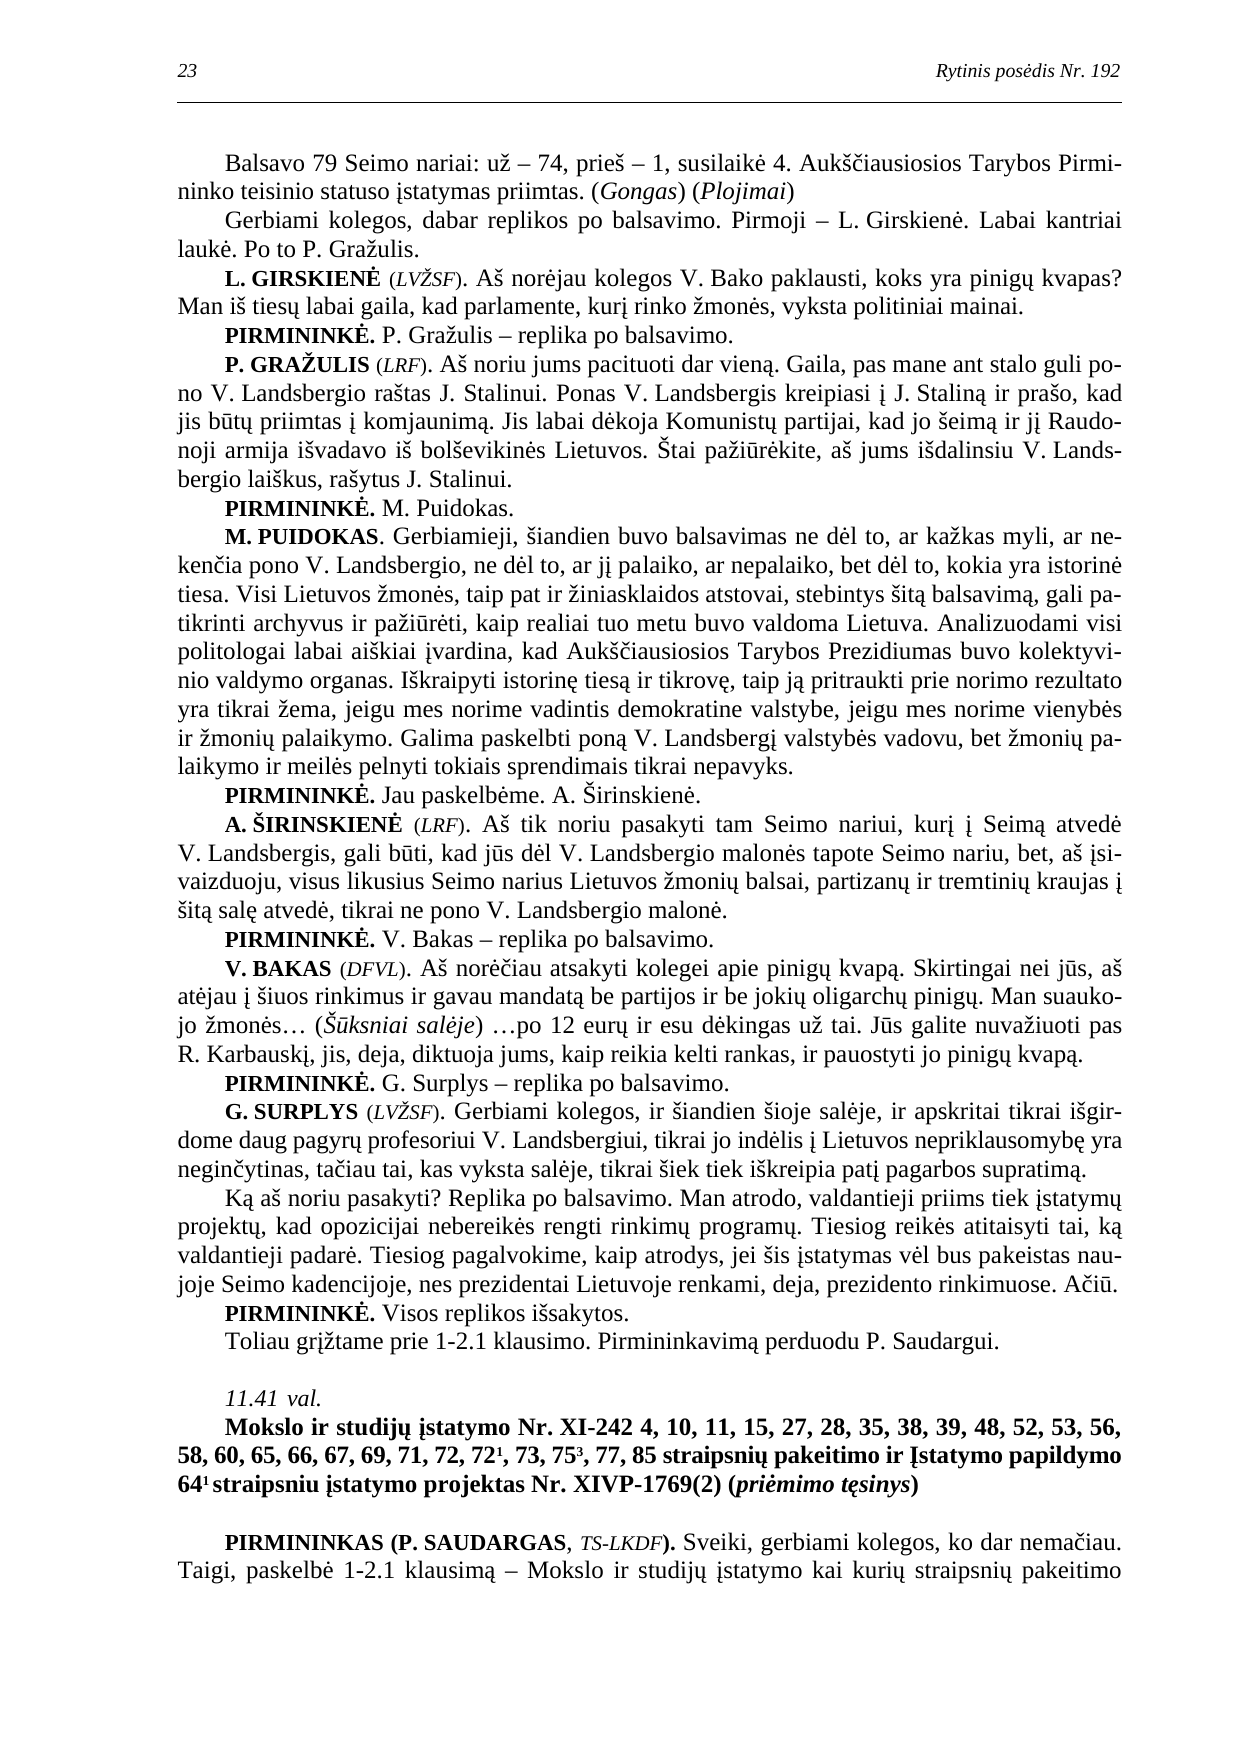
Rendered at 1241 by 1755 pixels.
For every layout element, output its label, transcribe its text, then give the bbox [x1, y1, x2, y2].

text L. GIRSKIENĖ (LVŽSF). Aš no­rė­jau ko­le­gos V. Ba­ko pa­klaus­ti, koks yra pi­ni­gų kva­pas? Man iš tie­sų la­bai gai­la, kad par­la­men­te, ku­rį rin­ko žmo­nės, vyks­ta po­li­ti­niai mai­nai. [177, 263, 1122, 320]
text PIRMININKĖ. Jau pa­skel­bė­me. A. Ši­rins­kie­nė. [177, 780, 1122, 809]
text Moks­lo ir stu­di­jų įsta­ty­mo Nr. XI-242 4, 10, 11, 15, 27, 28, 35, 38, 39, 48, 52, 53, 56, 58, 60, 65, 66, 67, 69, 71, 72, 721, 73, 753, 77, 85 straips­nių pa­kei­ti­mo ir Įsta­ty­mo pa­pil­dy­mo 641 straips­niu įsta­ty­mo pro­jek­tas Nr. XIVP-1769(2) (pri­ėmi­mo tę­si­nys) [177, 1412, 1122, 1498]
text V. BAKAS (DFVL). Aš no­rė­čiau at­sa­ky­ti ko­le­gei apie pi­ni­gų kva­pą. Skir­tin­gai nei jūs, aš at­ėjau į šiuos rin­ki­mus ir ga­vau man­da­tą be par­ti­jos ir be jo­kių oli­gar­chų pi­ni­gų. Man su­au­ko­jo žmo­nės… (Šūks­niai sa­lė­je) …po 12 eu­rų ir esu dė­kin­gas už tai. Jūs ga­li­te nu­va­žiuo­ti pas R. Kar­baus­kį, jis, de­ja, dik­tuo­ja jums, kaip rei­kia kel­ti ran­kas, ir pa­uos­ty­ti jo pi­ni­gų kva­pą. [177, 953, 1122, 1068]
text PIRMININKAS (P. SAUDARGAS, TS-LKDF). Svei­ki, ger­bia­mi ko­le­gos, ko dar ne­ma­čiau. Tai­gi, pa­skel­bė 1-2.1 klau­si­mą – Moks­lo ir stu­di­jų įsta­ty­mo kai ku­rių straips­nių pa­kei­ti­mo [177, 1527, 1122, 1584]
text Ger­bia­mi ko­le­gos, da­bar re­pli­kos po bal­sa­vi­mo. Pir­mo­ji – L. Girs­kie­nė. La­bai kan­triai lau­kė. Po to P. Gra­žu­lis. [177, 205, 1122, 263]
text 11.41 val. [224, 1384, 1122, 1412]
text PIRMININKĖ. V. Ba­kas – re­pli­ka po bal­sa­vi­mo. [177, 924, 1122, 953]
text To­liau grįž­ta­me prie 1-2.1 klau­si­mo. Pir­mi­nin­ka­vi­mą per­duo­du P. Sau­dar­gui. [177, 1326, 1122, 1355]
text A. ŠIRINSKIENĖ (LRF). Aš tik no­riu pa­sa­ky­ti tam Sei­mo na­riui, ku­rį į Sei­mą at­ve­dė V. Land­sber­gis, ga­li bū­ti, kad jūs dėl V. Land­sber­gio ma­lo­nės ta­po­te Sei­mo na­riu, bet, aš įsi­vaiz­duo­ju, vi­sus li­ku­sius Sei­mo na­rius Lie­tu­vos žmo­nių bal­sai, par­ti­za­nų ir trem­ti­nių krau­jas į ši­tą sa­lę at­ve­dė, tik­rai ne po­no V. Land­sber­gio ma­lo­nė. [177, 809, 1122, 924]
text PIRMININKĖ. M. Pui­do­kas. [177, 493, 1122, 521]
text PIRMININKĖ. G. Sur­plys – re­pli­ka po bal­sa­vi­mo. [177, 1068, 1122, 1096]
text P. GRAŽULIS (LRF). Aš no­riu jums pa­ci­tuo­ti dar vie­ną. Gai­la, pas ma­ne ant sta­lo gu­li po­no V. Land­sber­gio raš­tas J. Sta­li­nui. Po­nas V. Land­sber­gis krei­pia­si į J. Sta­li­ną ir pra­šo, kad jis bū­tų pri­im­tas į kom­jau­ni­mą. Jis la­bai dė­ko­ja Ko­mu­nis­tų par­ti­jai, kad jo šei­mą ir jį Rau­do­no­ji ar­mi­ja iš­va­da­vo iš bol­še­vi­ki­nės Lie­tu­vos. Štai pa­žiū­rė­ki­te, aš jums iš­da­lin­siu V. Land­s­ber­gio laiš­kus, ra­šy­tus J. Sta­li­nui. [177, 349, 1122, 493]
text G. SURPLYS (LVŽSF). Ger­bia­mi ko­le­gos, ir šian­dien šio­je sa­lė­je, ir ap­skri­tai tik­rai iš­gir­do­me daug pa­gy­rų pro­fe­so­riui V. Land­sber­giui, tik­rai jo in­dė­lis į Lie­tu­vos ne­pri­klau­so­my­bę yra ne­gin­čy­ti­nas, ta­čiau tai, kas vyks­ta sa­lė­je, tik­rai šiek tiek iš­krei­pia pa­tį pa­gar­bos su­pra­ti­mą. [177, 1096, 1122, 1183]
text M. PUIDOKAS. Ger­bia­mie­ji, šian­dien bu­vo bal­sa­vi­mas ne dėl to, ar kaž­kas my­li, ar ne­ken­čia po­no V. Land­sber­gio, ne dėl to, ar jį pa­lai­ko, ar ne­pa­lai­ko, bet dėl to, ko­kia yra is­to­ri­nė tie­sa. Vi­si Lie­tu­vos žmo­nės, taip pat ir ži­niask­lai­dos at­sto­vai, ste­bin­tys ši­tą bal­sa­vi­mą, ga­li pa­tik­rin­ti ar­chy­vus ir pa­žiū­rė­ti, kaip re­a­liai tuo me­tu bu­vo val­do­ma Lie­tu­va. Ana­li­zuo­da­mi vi­si po­li­to­lo­gai la­bai aiš­kiai įvar­di­na, kad Aukš­čiau­sio­sios Ta­ry­bos Pre­zi­diu­mas bu­vo ko­lek­ty­vi­nio val­dy­mo or­ga­nas. Iš­krai­py­ti is­to­ri­nę tie­są ir tik­ro­vę, taip ją pri­trauk­ti prie no­ri­mo re­zul­ta­to yra tik­rai že­ma, jei­gu mes no­ri­me va­din­tis de­mo­kra­tine vals­ty­be, jei­gu mes no­ri­me vie­ny­bės ir žmo­nių pa­lai­ky­mo. Ga­li­ma pa­skelb­ti po­ną V. Land­sber­gį vals­ty­bės va­do­vu, bet žmo­nių pa­lai­ky­mo ir mei­lės pel­ny­ti to­kiais spren­di­mais tik­rai ne­pa­vyks. [177, 521, 1122, 780]
text Ką aš no­riu pa­sa­ky­ti? Re­pli­ka po bal­sa­vi­mo. Man at­ro­do, val­dan­tie­ji pri­ims tiek įsta­ty­mų pro­jek­tų, kad opo­zi­ci­jai ne­be­rei­kės reng­ti rin­ki­mų pro­gra­mų. Tie­siog rei­kės ati­tai­sy­ti tai, ką val­dan­tie­ji pa­da­rė. Tie­siog pa­gal­vo­ki­me, kaip at­ro­dys, jei šis įsta­ty­mas vėl bus pa­keis­tas nau­jo­je Sei­mo ka­den­ci­jo­je, nes pre­zi­den­tai Lie­tu­vo­je ren­ka­mi, de­ja, pre­zi­den­to rin­ki­muo­se. Ačiū. [177, 1183, 1122, 1298]
text Bal­sa­vo 79 Sei­mo na­riai: už – 74, prieš – 1, su­si­lai­kė 4. Aukš­čiau­sio­sios Ta­ry­bos Pir­mi­nin­ko tei­si­nio sta­tu­so įsta­ty­mas pri­im­tas. (Gon­gas) (Plo­ji­mai) [177, 148, 1122, 205]
text PIRMININKĖ. P. Gra­žu­lis – re­pli­ka po bal­sa­vi­mo. [177, 320, 1122, 349]
text PIRMININKĖ. Vi­sos re­pli­kos iš­sa­ky­tos. [177, 1298, 1122, 1326]
